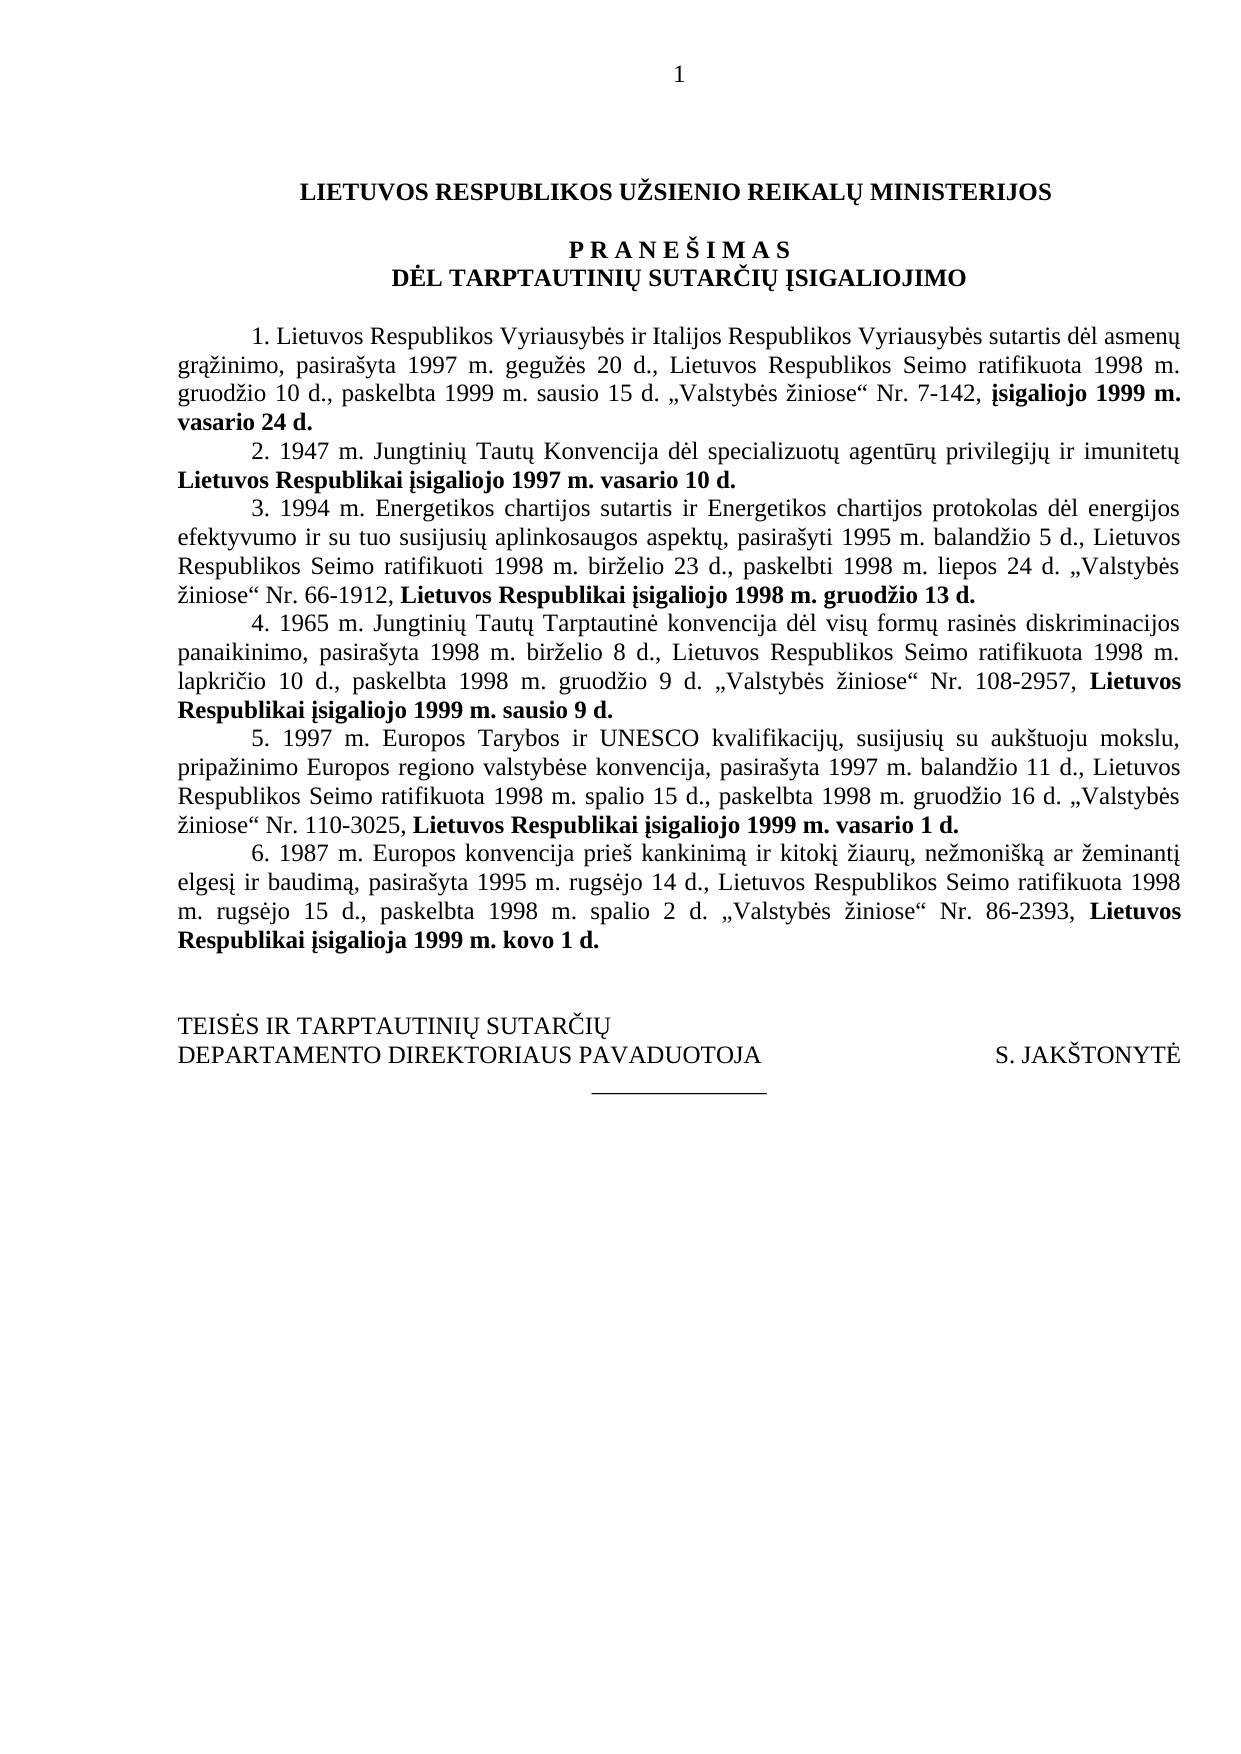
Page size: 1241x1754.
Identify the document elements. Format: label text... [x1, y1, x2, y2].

text 4. 1965 m. Jungtinių Tautų Tarptautinė konvencija dėl visų formų rasinės diskriminacijos panaikinimo, pasirašyta 1998 m. birželio 8 d., Lietuvos Respublikos Seimo ratifikuota 1998 m. lapkričio 10 d., paskelbta 1998 m. gruodžio 9 d. „Valstybės žiniose“ Nr. 108-2957, Lietuvos Respublikai įsigaliojo 1999 m. sausio 9 d. [177, 608, 1181, 723]
text DEPARTAMENTO DIREKTORIAUS PAVADUOTOJA S. JAKŠTONYTĖ [177, 1040, 1181, 1068]
text 3. 1994 m. Energetikos chartijos sutartis ir Energetikos chartijos protokolas dėl energijos efektyvumo ir su tuo susijusių aplinkosaugos aspektų, pasirašyti 1995 m. balandžio 5 d., Lietuvos Respublikos Seimo ratifikuoti 1998 m. birželio 23 d., paskelbti 1998 m. liepos 24 d. „Valstybės žiniose“ Nr. 66-1912, Lietuvos Respublikai įsigaliojo 1998 m. gruodžio 13 d. [177, 493, 1181, 608]
text P R A N E Š I M A S [177, 235, 1181, 263]
text 1. Lietuvos Respublikos Vyriausybės ir Italijos Respublikos Vyriausybės sutartis dėl asmenų grąžinimo, pasirašyta 1997 m. gegužės 20 d., Lietuvos Respublikos Seimo ratifikuota 1998 m. gruodžio 10 d., paskelbta 1999 m. sausio 15 d. „Valstybės žiniose“ Nr. 7-142, įsigaliojo 1999 m. vasario 24 d. [177, 321, 1181, 436]
text 6. 1987 m. Europos konvencija prieš kankinimą ir kitokį žiaurų, nežmonišką ar žeminantį elgesį ir baudimą, pasirašyta 1995 m. rugsėjo 14 d., Lietuvos Respublikos Seimo ratifikuota 1998 m. rugsėjo 15 d., paskelbta 1998 m. spalio 2 d. „Valstybės žiniose“ Nr. 86-2393, Lietuvos Respublikai įsigalioja 1999 m. kovo 1 d. [177, 838, 1181, 953]
text TEISĖS IR TARPTAUTINIŲ SUTARČIŲ [177, 1011, 1181, 1040]
text 5. 1997 m. Europos Tarybos ir UNESCO kvalifikacijų, susijusių su aukštuoju mokslu, pripažinimo Europos regiono valstybėse konvencija, pasirašyta 1997 m. balandžio 11 d., Lietuvos Respublikos Seimo ratifikuota 1998 m. spalio 15 d., paskelbta 1998 m. gruodžio 16 d. „Valstybės žiniose“ Nr. 110-3025, Lietuvos Respublikai įsigaliojo 1999 m. vasario 1 d. [177, 723, 1181, 838]
text DĖL TARPTAUTINIŲ SUTARČIŲ ĮSIGALIOJIMO [177, 263, 1181, 292]
text LIETUVOS RESPUBLIKOS UŽSIENIO REIKALŲ MINISTERIJOS [177, 177, 1181, 206]
text ______________ [177, 1068, 1181, 1097]
text 2. 1947 m. Jungtinių Tautų Konvencija dėl specializuotų agentūrų privilegijų ir imunitetų Lietuvos Respublikai įsigaliojo 1997 m. vasario 10 d. [177, 436, 1181, 493]
